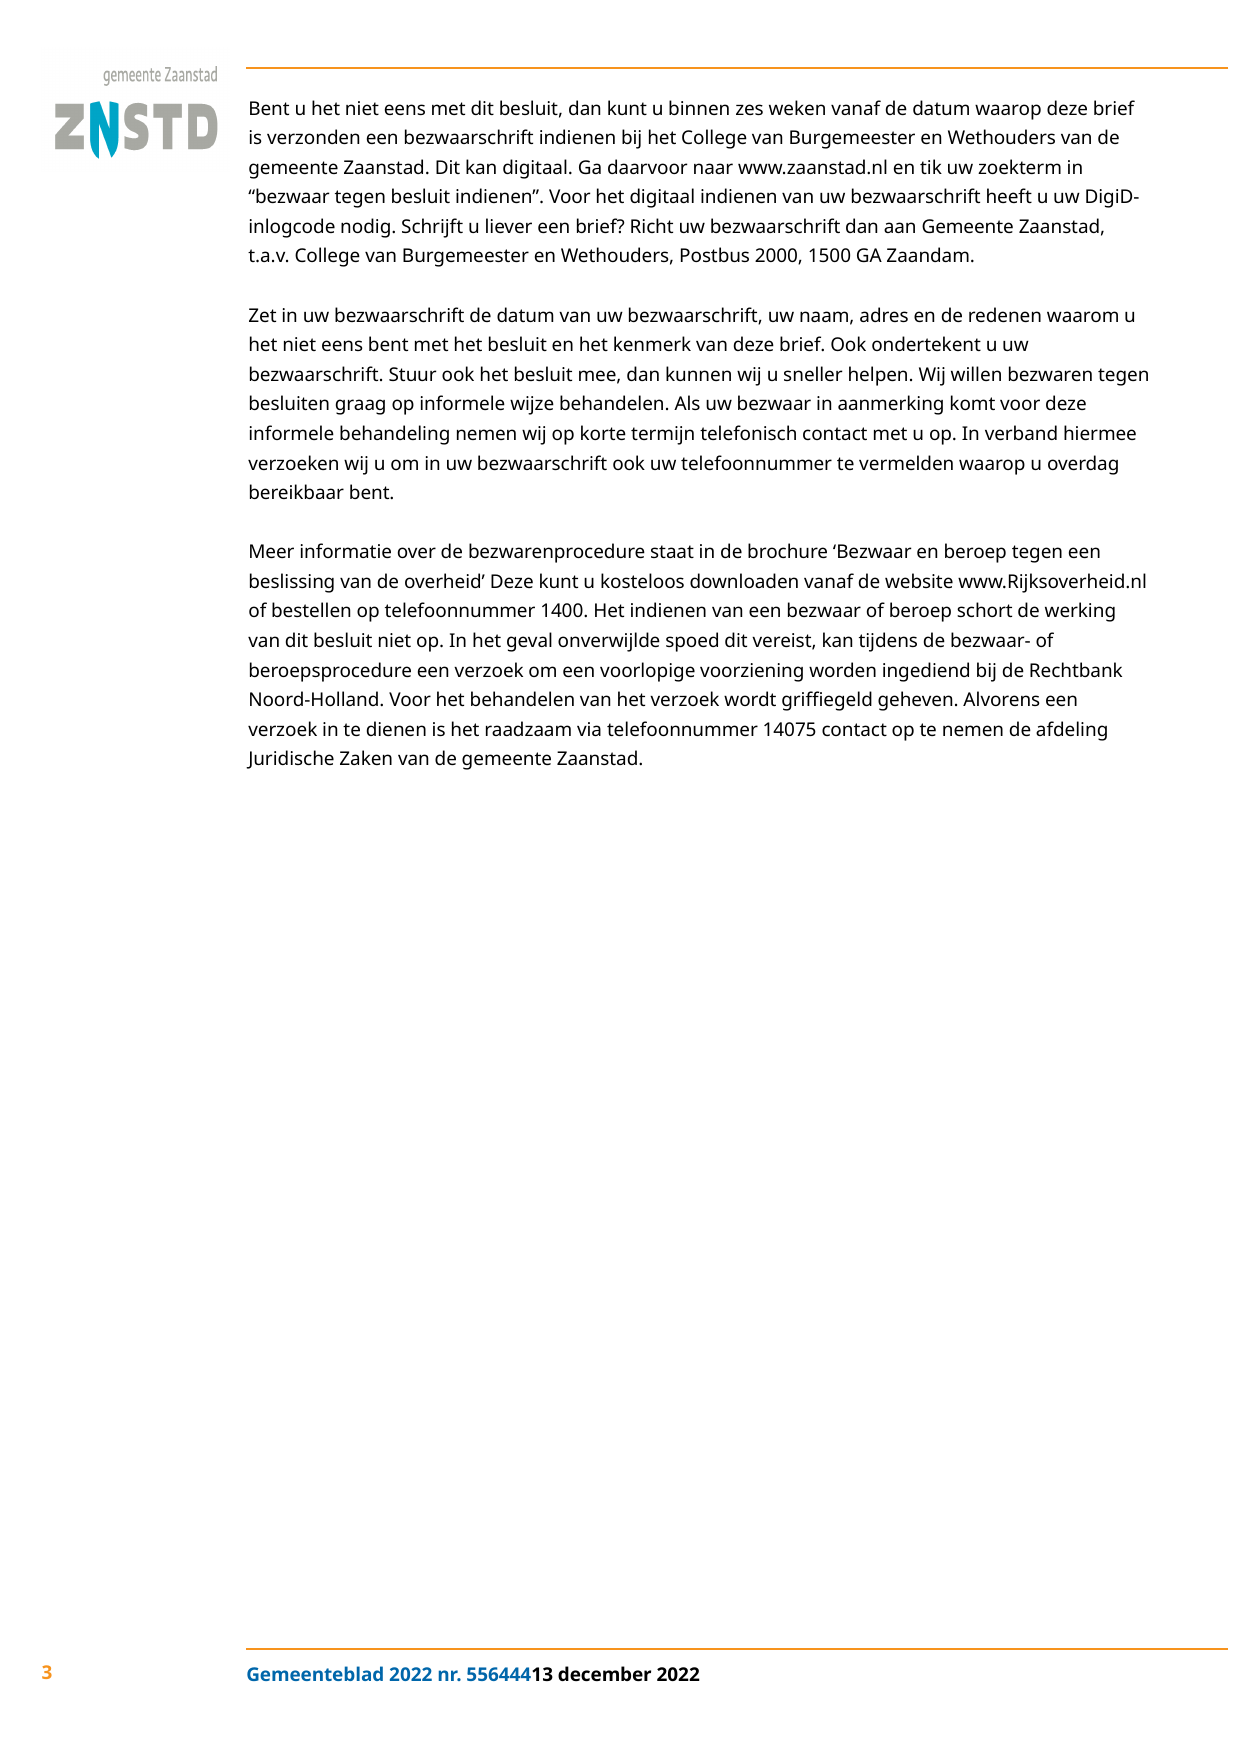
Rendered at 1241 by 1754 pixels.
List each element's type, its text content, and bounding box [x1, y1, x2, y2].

text Bent u het niet eens met dit besluit, dan kunt u binnen zes weken vanaf de datum waarop deze brief is verzonden een bezwaarschrift indienen bij het College van Burgemeester en Wethouders van de gemeente Zaanstad. Dit kan digitaal. Ga daarvoor naar www.zaanstad.nl en tik uw zoekterm in “bezwaar tegen besluit indienen”. Voor het digitaal indienen van uw bezwaarschrift heeft u uw DigiD-inlogcode nodig. Schrijft u liever een brief? Richt uw bezwaarschrift dan aan Gemeente Zaanstad, t.a.v. College van Burgemeester en Wethouders, Postbus 2000, 1500 GA Zaandam. [248, 95, 1152, 268]
picture [41, 47, 231, 172]
text Meer informatie over de bezwarenprocedure staat in de brochure ‘Bezwaar en beroep tegen een beslissing van de overheid’ Deze kunt u kosteloos downloaden vanaf de website www.Rijksoverheid.nl of bestellen op telefoonnummer 1400. Het indienen van een bezwaar of beroep schort de werking van dit besluit niet op. In het geval onverwijlde spoed dit vereist, kan tijdens de bezwaar- of beroepsprocedure een verzoek om een voorlopige voorziening worden ingediend bij de Rechtbank Noord-Holland. Voor het behandelen van het verzoek wordt griffiegeld geheven. Alvorens een verzoek in te dienen is het raadzaam via telefoonnummer 14075 contact op te nemen de afdeling Juridische Zaken van de gemeente Zaanstad. [248, 538, 1152, 771]
text Zet in uw bezwaarschrift de datum van uw bezwaarschrift, uw naam, adres en de redenen waarom u het niet eens bent met het besluit en het kenmerk van deze brief. Ook ondertekent u uw bezwaarschrift. Stuur ook het besluit mee, dan kunnen wij u sneller helpen. Wij willen bezwaren tegen besluiten graag op informele wijze behandelen. Als uw bezwaar in aanmerking komt voor deze informele behandeling nemen wij op korte termijn telefonisch contact met u op. In verband hiermee verzoeken wij u om in uw bezwaarschrift ook uw telefoonnummer te vermelden waarop u overdag bereikbaar bent. [248, 302, 1152, 505]
